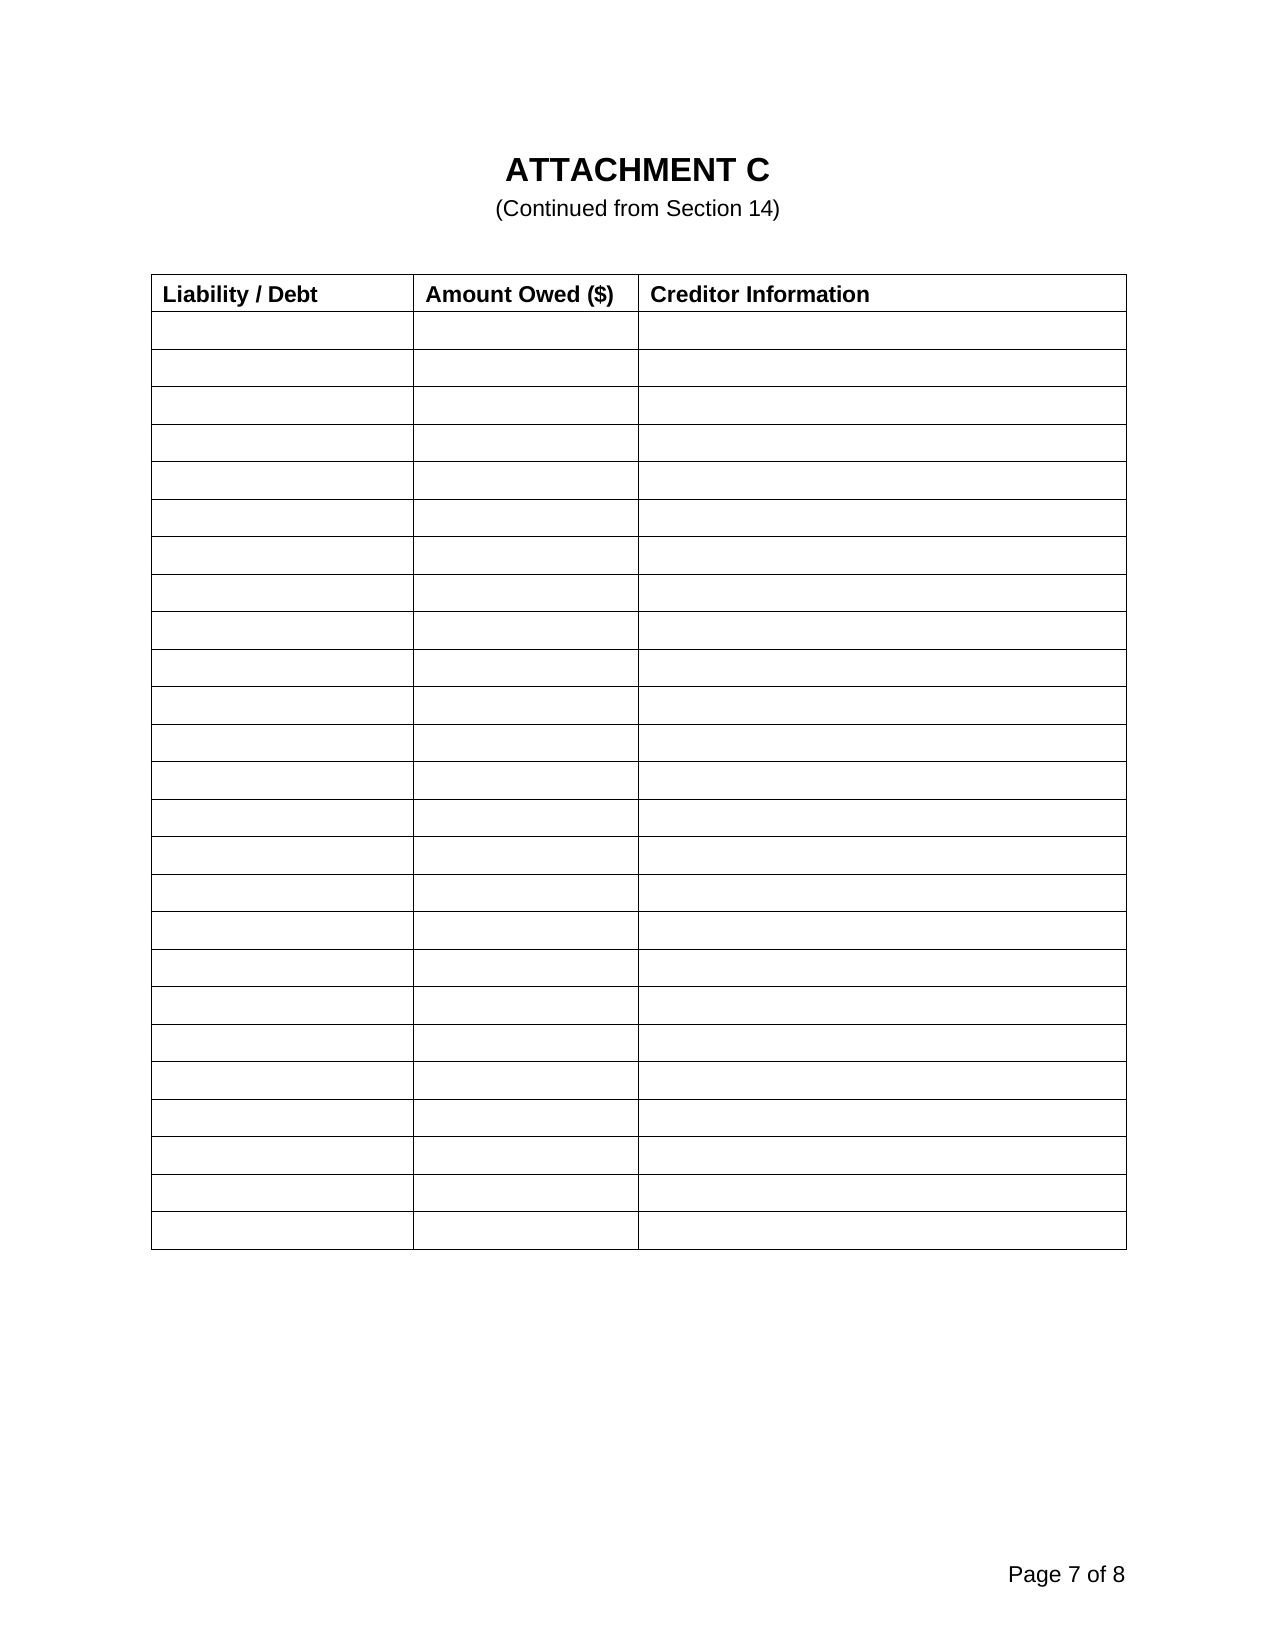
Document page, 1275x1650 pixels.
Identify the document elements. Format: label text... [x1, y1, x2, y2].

table_cell [639, 950, 1126, 986]
table_cell [152, 800, 413, 836]
table_cell [639, 462, 1126, 499]
table_cell [152, 612, 413, 649]
table_cell [152, 837, 413, 874]
table_cell [639, 1100, 1126, 1136]
table_cell [639, 387, 1126, 424]
table_cell [152, 875, 413, 911]
table_cell [152, 387, 413, 424]
table_cell [639, 500, 1126, 536]
table_header Creditor Information [639, 275, 1126, 311]
table_cell [152, 575, 413, 611]
table_cell [414, 575, 638, 611]
table_cell [639, 537, 1126, 574]
table_cell [414, 875, 638, 911]
table_cell [414, 1212, 638, 1248]
table_cell [152, 687, 413, 724]
table_cell [152, 762, 413, 799]
table_cell [152, 987, 413, 1024]
table_cell [414, 425, 638, 461]
table_cell [639, 687, 1126, 724]
table_cell [414, 350, 638, 386]
table_cell [414, 1025, 638, 1061]
table_cell [414, 612, 638, 649]
table_cell [639, 650, 1126, 686]
text (Continued from Section 14) [191, 195, 1084, 221]
table_cell [414, 762, 638, 799]
table_cell [639, 350, 1126, 386]
table_cell [414, 987, 638, 1024]
table_header Liability / Debt [152, 275, 413, 311]
table_cell [414, 837, 638, 874]
table_cell [639, 312, 1126, 349]
table_cell [414, 1175, 638, 1211]
table_cell [639, 912, 1126, 949]
table_cell [414, 537, 638, 574]
table_cell [414, 387, 638, 424]
table_cell [152, 312, 413, 349]
table_cell [414, 1062, 638, 1098]
table_cell [152, 1100, 413, 1136]
table_cell [639, 725, 1126, 761]
table_cell [152, 650, 413, 686]
table_cell [414, 687, 638, 724]
table_cell [414, 312, 638, 349]
table_cell [639, 987, 1126, 1024]
table_cell [152, 1212, 413, 1248]
table_cell [152, 462, 413, 499]
table_cell [639, 837, 1126, 874]
table_cell [639, 1137, 1126, 1173]
table_cell [152, 725, 413, 761]
table_cell [414, 725, 638, 761]
table_cell [414, 912, 638, 949]
table_cell [414, 1137, 638, 1173]
table_cell [639, 1212, 1126, 1248]
table_cell [639, 800, 1126, 836]
table_cell [152, 537, 413, 574]
table_cell [639, 762, 1126, 799]
table_cell [152, 1175, 413, 1211]
table_cell [152, 912, 413, 949]
table_cell [414, 500, 638, 536]
table_cell [414, 650, 638, 686]
table_cell [152, 350, 413, 386]
table_cell [152, 1137, 413, 1173]
table_cell [414, 1100, 638, 1136]
table_cell [152, 1025, 413, 1061]
table_cell [639, 575, 1126, 611]
table_cell [639, 1025, 1126, 1061]
table_cell [152, 425, 413, 461]
subtitle ATTACHMENT C [192, 150, 1084, 188]
table_cell [414, 462, 638, 499]
table_cell [414, 800, 638, 836]
table_cell [639, 875, 1126, 911]
table_cell [639, 425, 1126, 461]
table_cell [152, 500, 413, 536]
table_cell [414, 950, 638, 986]
table_cell [639, 1175, 1126, 1211]
table_cell [152, 950, 413, 986]
table_header Amount Owed ($) [414, 275, 638, 311]
table_cell [639, 1062, 1126, 1098]
table_cell [152, 1062, 413, 1098]
table_cell [639, 612, 1126, 649]
